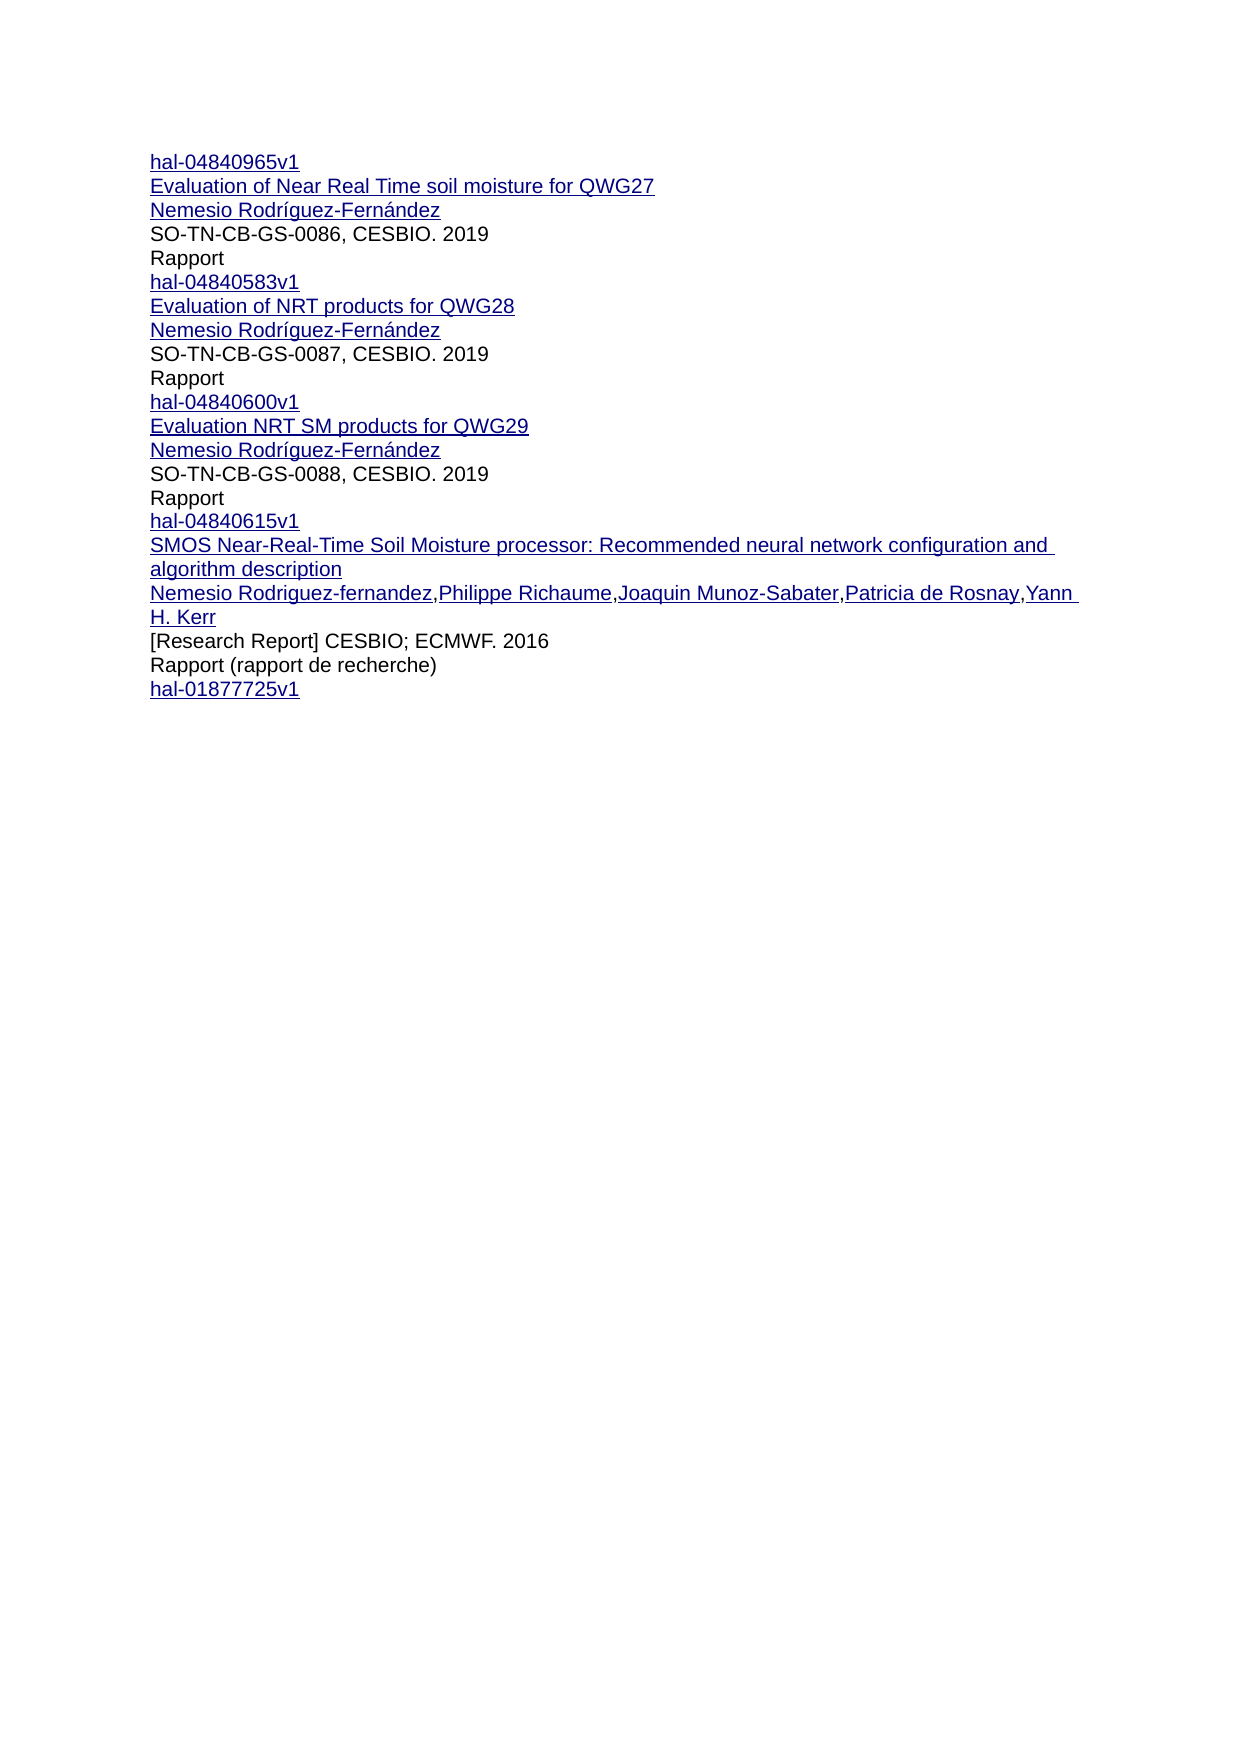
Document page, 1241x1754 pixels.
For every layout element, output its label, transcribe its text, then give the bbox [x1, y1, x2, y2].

table_cell Evaluation of Near Real Time soil moisture for QWG27 Nemesio Rodríguez-Fernández SO-TN-CB-GS-0086, CESBIO. 2019 Rapport hal-04840583v1 [150, 174, 1090, 294]
table_cell Evaluation of NRT products for QWG28 Nemesio Rodríguez-Fernández SO-TN-CB-GS-0087, CESBIO. 2019 Rapport hal-04840600v1 [150, 294, 1090, 413]
table_cell Evaluation NRT SM products for QWG29 Nemesio Rodríguez-Fernández SO-TN-CB-GS-0088, CESBIO. 2019 Rapport hal-04840615v1 [150, 414, 1090, 533]
table_cell SMOS Near-Real-Time Soil Moisture processor: Recommended neural network configuration and algorithm description Nemesio Rodriguez‐fernandez,Philippe Richaume,Joaquin Munoz-Sabater,Patricia de Rosnay,Yann H. Kerr [Research Report] CESBIO; ECMWF. 2016 Rapport (rapport de recherche) hal-01877725v1 [150, 533, 1090, 701]
table_cell hal-04840965v1 [150, 150, 1090, 174]
